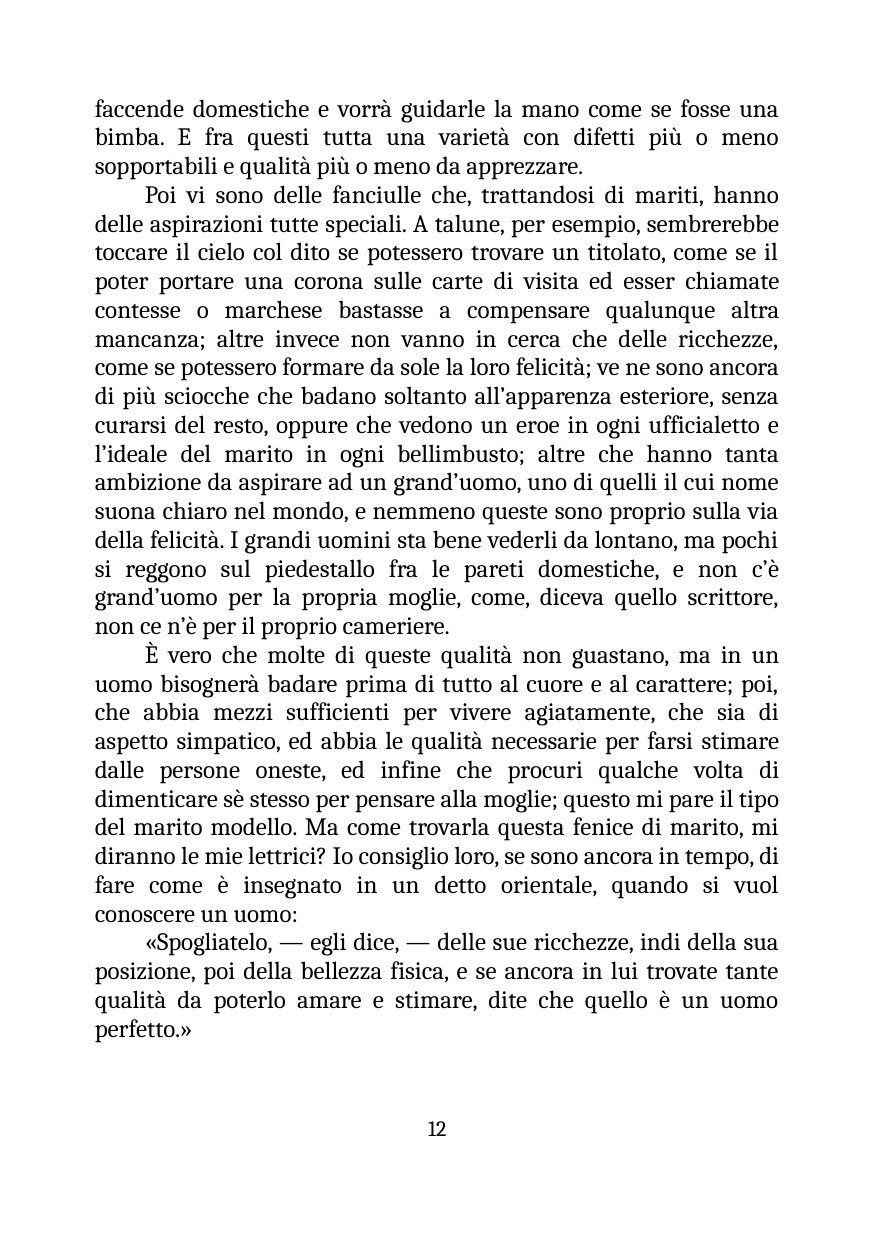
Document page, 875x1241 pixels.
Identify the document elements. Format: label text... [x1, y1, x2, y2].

text faccende domestiche e vorrà guidarle la mano come se fosse una bimba. E fra questi tutta una varietà con difetti più o meno sopportabili e qualità più o meno da apprezzare. [94, 94, 779, 181]
text Poi vi sono delle fanciulle che, trattandosi di mariti, hanno delle aspirazioni tutte speciali. A talune, per esempio, sembrerebbe toccare il cielo col dito se potessero trovare un titolato, come se il poter portare una corona sulle carte di visita ed esser chiamate contesse o marchese bastasse a compensare qualunque altra mancanza; altre invece non vanno in cerca che delle ricchezze, come se potessero formare da sole la loro felicità; ve ne sono ancora di più sciocche che badano soltanto all’apparenza esteriore, senza curarsi del resto, oppure che vedono un eroe in ogni ufficialetto e l’ideale del marito in ogni bellimbusto; altre che hanno tanta ambizione da aspirare ad un grand’uomo, uno di quelli il cui nome suona chiaro nel mondo, e nemmeno queste sono proprio sulla via della felicità. I grandi uomini sta bene vederli da lontano, ma pochi si reggono sul piedestallo fra le pareti domestiche, e non c’è grand’uomo per la propria moglie, come, diceva quello scrittore, non ce n’è per il proprio cameriere. [94, 181, 779, 641]
text «Spogliatelo, — egli dice, — delle sue ricchezze, indi della sua posizione, poi della bellezza fisica, e se ancora in lui trovate tante qualità da poterlo amare e stimare, dite che quello è un uomo perfetto.» [94, 928, 779, 1043]
text È vero che molte di queste qualità non guastano, ma in un uomo bisognerà badare prima di tutto al cuore e al carattere; poi, che abbia mezzi sufficienti per vivere agiatamente, che sia di aspetto simpatico, ed abbia le qualità necessarie per farsi stimare dalle persone oneste, ed infine che procuri qualche volta di dimenticare sè stesso per pensare alla moglie; questo mi pare il tipo del marito modello. Ma come trovarla questa fenice di marito, mi diranno le mie lettrici? Io consiglio loro, se sono ancora in tempo, di fare come è insegnato in un detto orientale, quando si vuol conoscere un uomo: [94, 641, 779, 928]
